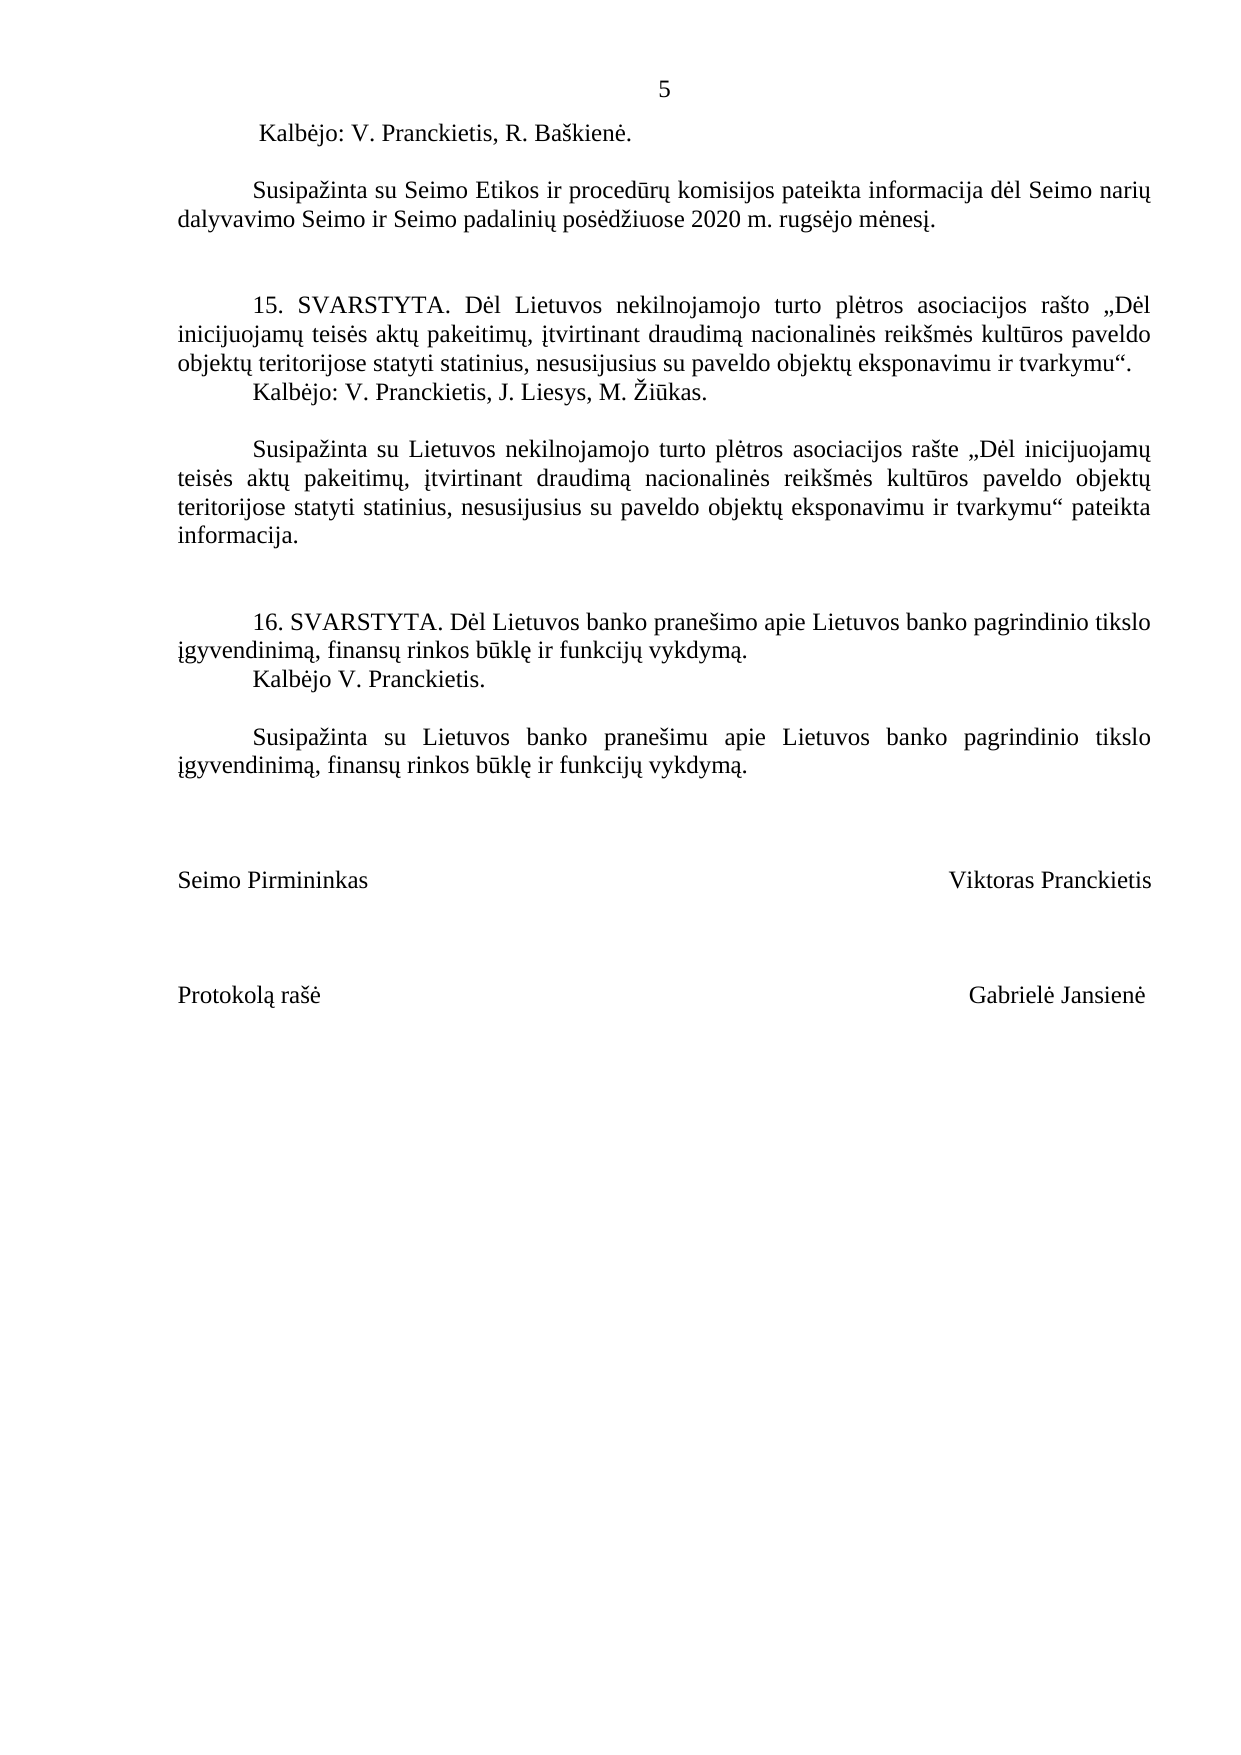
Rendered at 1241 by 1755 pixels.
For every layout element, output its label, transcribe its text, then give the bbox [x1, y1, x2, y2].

text Susipažinta su Lietuvos nekilnojamojo turto plėtros asociacijos rašte „Dėl inicijuojamų teisės aktų pakeitimų, įtvirtinant draudimą nacionalinės reikšmės kultūros paveldo objektų teritorijose statyti statinius, nesusijusius su paveldo objektų eksponavimu ir tvarkymu“ pateikta informacija. [177, 434, 1152, 549]
text 16. SVARSTYTA. Dėl Lietuvos banko pranešimo apie Lietuvos banko pagrindinio tikslo įgyvendinimą, finansų rinkos būklę ir funkcijų vykdymą. [177, 607, 1152, 664]
text Kalbėjo: V. Pranckietis, J. Liesys, M. Žiūkas. [177, 377, 1152, 406]
text Kalbėjo V. Pranckietis. [177, 664, 1152, 693]
text Susipažinta su Lietuvos banko pranešimu apie Lietuvos banko pagrindinio tikslo įgyvendinimą, finansų rinkos būklę ir funkcijų vykdymą. [177, 722, 1152, 779]
text Protokolą rašė Gabrielė Jansienė [177, 981, 1152, 1009]
text Kalbėjo: V. Pranckietis, R. Baškienė. [177, 118, 1152, 147]
text 15. SVARSTYTA. Dėl Lietuvos nekilnojamojo turto plėtros asociacijos rašto „Dėl inicijuojamų teisės aktų pakeitimų, įtvirtinant draudimą nacionalinės reikšmės kultūros paveldo objektų teritorijose statyti statinius, nesusijusius su paveldo objektų eksponavimu ir tvarkymu“. [177, 291, 1152, 377]
text Susipažinta su Seimo Etikos ir procedūrų komisijos pateikta informacija dėl Seimo narių dalyvavimo Seimo ir Seimo padalinių posėdžiuose 2020 m. rugsėjo mėnesį. [177, 176, 1152, 233]
text Seimo Pirmininkas Viktoras Pranckietis [177, 866, 1152, 894]
